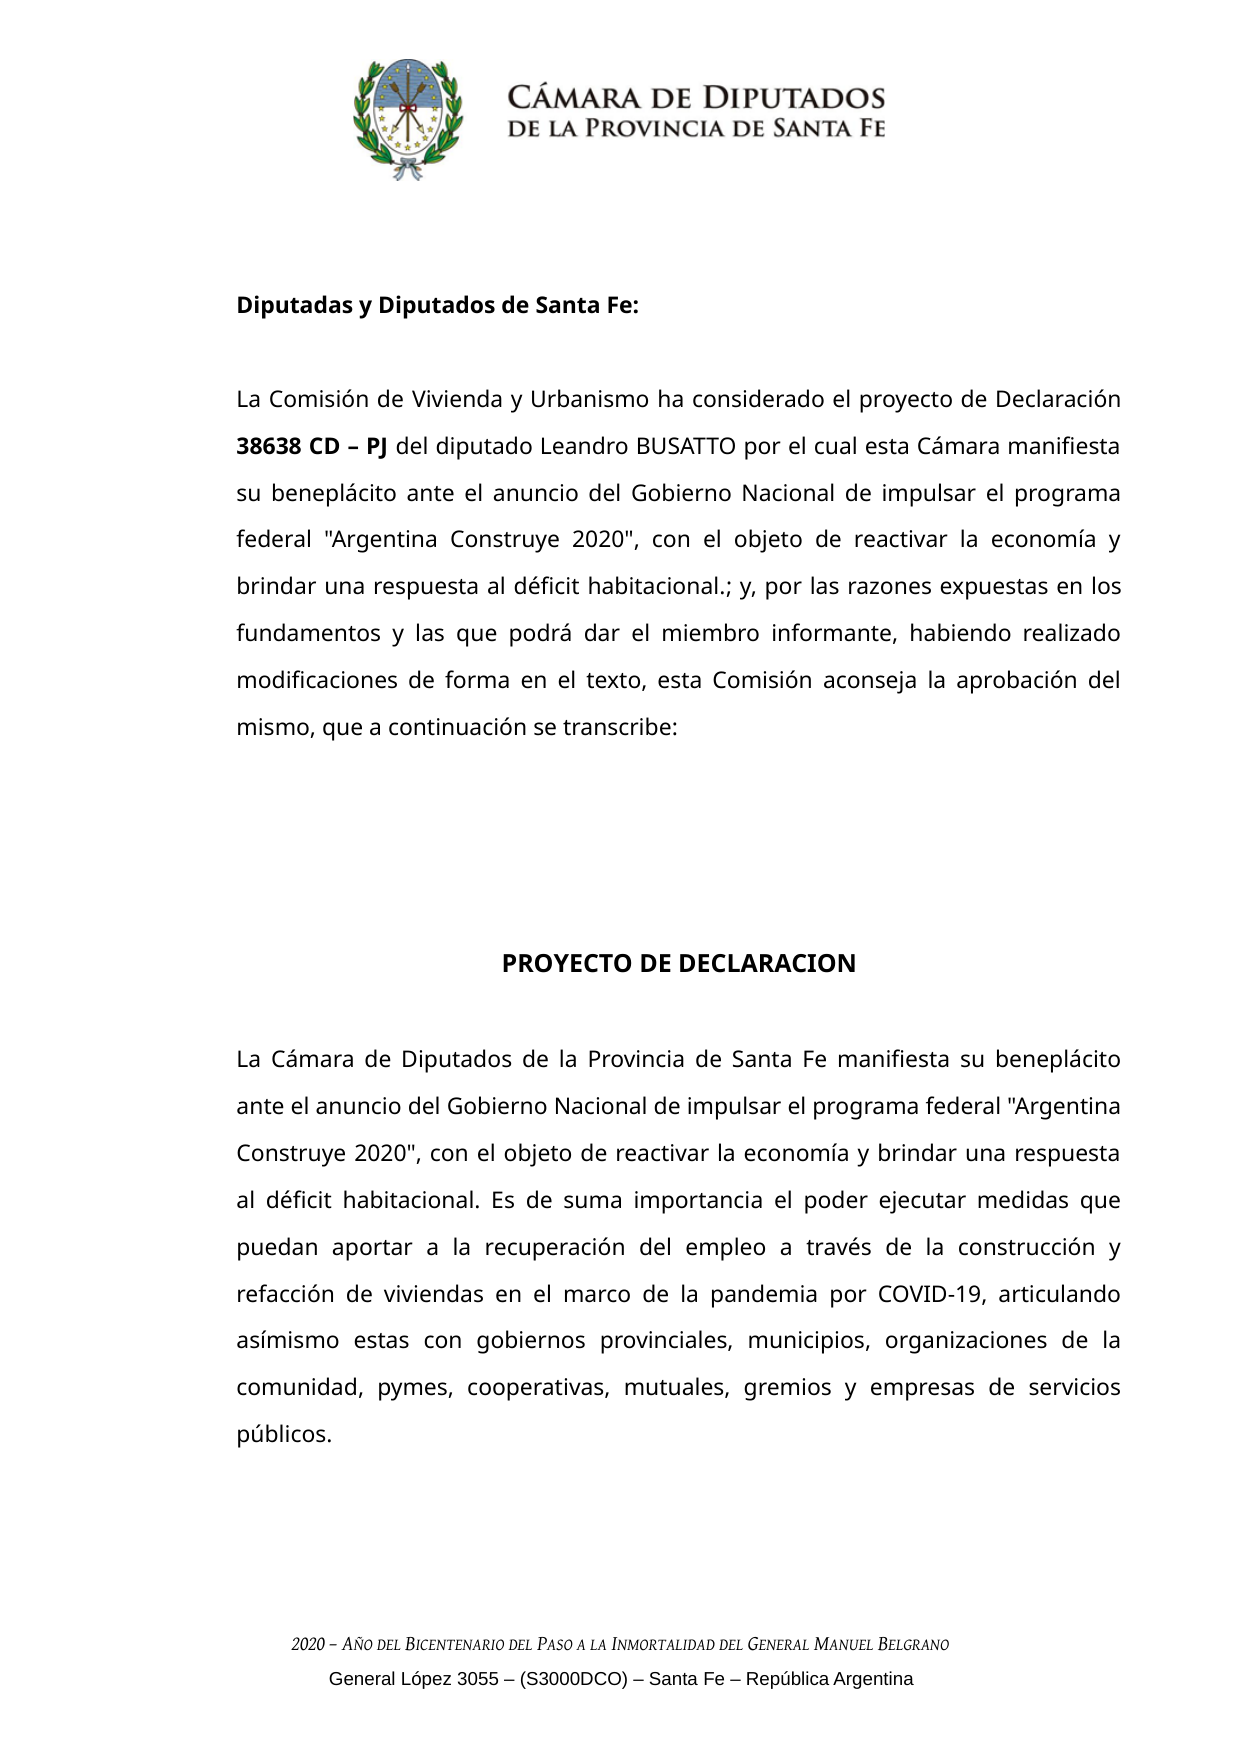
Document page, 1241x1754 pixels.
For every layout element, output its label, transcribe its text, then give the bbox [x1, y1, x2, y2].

text La Cámara de Diputados de la Provincia de Santa Fe manifiesta su beneplácito ante el anuncio del Gobierno Nacional de impulsar el programa federal "Argentina Construye 2020", con el objeto de reactivar la economía y brindar una respuesta al déficit habitacional. Es de suma importancia el poder ejecutar medidas que puedan aportar a la recuperación del empleo a través de la construcción y refacción de viviendas en el marco de la pandemia por COVID-19, articulando asímismo estas con gobiernos provinciales, municipios, organizaciones de la comunidad, pymes, cooperativas, mutuales, gremios y empresas de servicios públicos. [236, 1043, 1122, 1449]
text PROYECTO DE DECLARACION [236, 945, 1122, 979]
text Diputadas y Diputados de Santa Fe: [236, 289, 1122, 320]
text La Comisión de Vivienda y Urbanismo ha considerado el proyecto de Declaración 38638 CD – PJ del diputado Leandro BUSATTO por el cual esta Cámara manifiesta su beneplácito ante el anuncio del Gobierno Nacional de impulsar el programa federal "Argentina Construye 2020", con el objeto de reactivar la economía y brindar una respuesta al déficit habitacional.; y, por las razones expuestas en los fundamentos y las que podrá dar el miembro informante, habiendo realizado modificaciones de forma en el texto, esta Comisión aconseja la aprobación del mismo, que a continuación se transcribe: [236, 383, 1122, 742]
